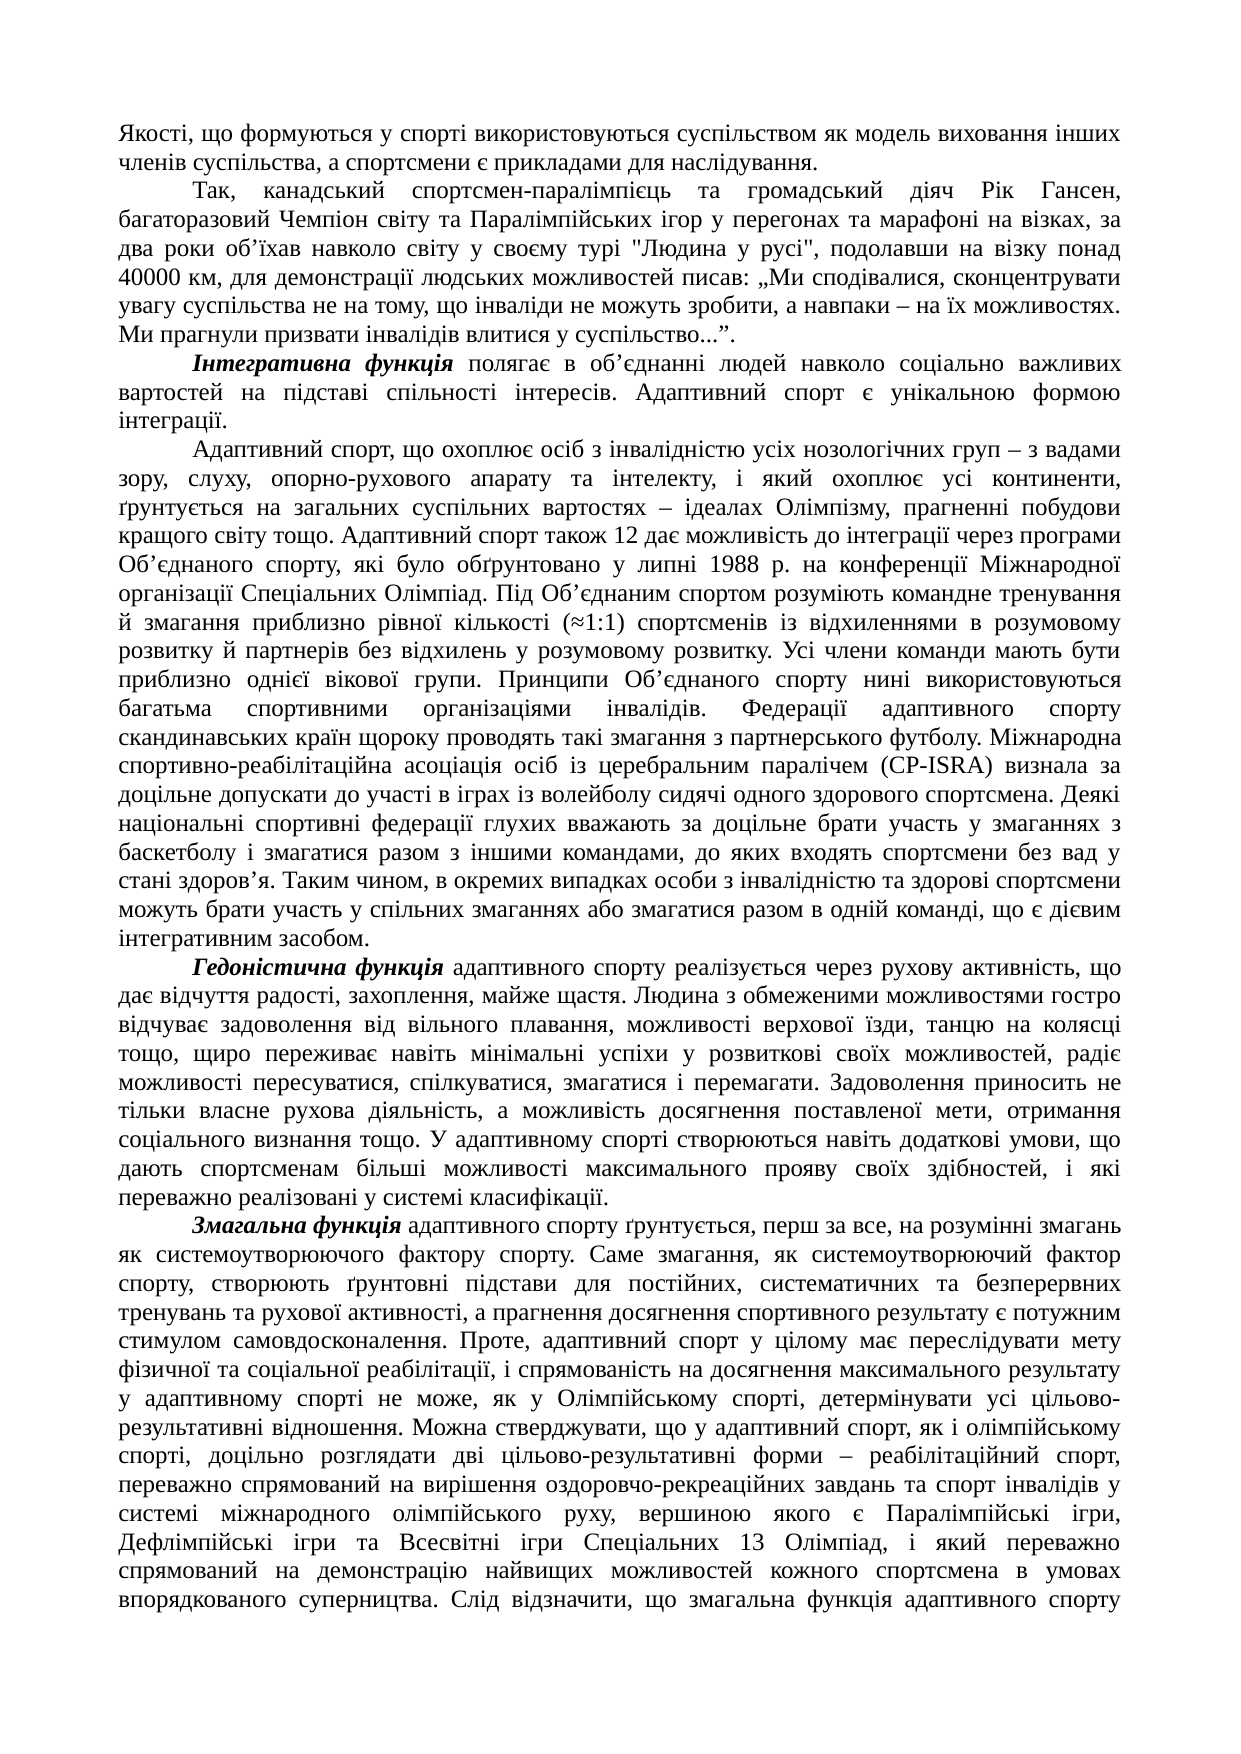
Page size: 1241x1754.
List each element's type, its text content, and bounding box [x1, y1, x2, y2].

text Змагальна функція адаптивного спорту ґрунтується, перш за все, на розумінні змагань як системоутворюючого фактору спорту. Саме змагання, як системоутворюючий фактор спорту, створюють ґрунтовні підстави для постійних, систематичних та безперервних тренувань та рухової активності, а прагнення досягнення спортивного результату є потужним стимулом самовдосконалення. Проте, адаптивний спорт у цілому має переслідувати мету фізичної та соціальної реабілітації, і спрямованість на досягнення максимального результату у адаптивному спорті не може, як у Олімпійському спорті, детермінувати усі цільово-результативні відношення. Можна стверджувати, що у адаптивний спорт, як і олімпійському спорті, доцільно розглядати дві цільово-результативні форми – реабілітаційний спорт, переважно спрямований на вирішення оздоровчо-рекреаційних завдань та спорт інвалідів у системі міжнародного олімпійського руху, вершиною якого є Паралімпійські ігри, Дефлімпійські ігри та Всесвітні ігри Спеціальних 13 Олімпіад, і який переважно спрямований на демонстрацію найвищих можливостей кожного спортсмена в умовах впорядкованого суперництва. Слід відзначити, що змагальна функція адаптивного спорту [118, 1211, 1122, 1613]
text Якості, що формуються у спорті використовуються суспільством як модель виховання інших членів суспільства, а спортсмени є прикладами для наслідування. [118, 118, 1122, 176]
text Адаптивний спорт, що охоплює осіб з інвалідністю усіх нозологічних груп – з вадами зору, слуху, опорно-рухового апарату та інтелекту, і який охоплює усі континенти, ґрунтується на загальних суспільних вартостях – ідеалах Олімпізму, прагненні побудови кращого світу тощо. Адаптивний спорт також 12 дає можливість до інтеграції через програми Об’єднаного спорту, які було обґрунтовано у липні 1988 р. на конференції Міжнародної організації Спеціальних Олімпіад. Під Об’єднаним спортом розуміють командне тренування й змагання приблизно рівної кількості (≈1:1) спортсменів із відхиленнями в розумовому розвитку й партнерів без відхилень у розумовому розвитку. Усі члени команди мають бути приблизно однієї вікової групи. Принципи Об’єднаного спорту нині використовуються багатьма спортивними організаціями інвалідів. Федерації адаптивного спорту скандинавських країн щороку проводять такі змагання з партнерського футболу. Міжнародна спортивно-реабілітаційна асоціація осіб із церебральним паралічем (CP-ISRA) визнала за доцільне допускати до участі в іграх із волейболу сидячі одного здорового спортсмена. Деякі національні спортивні федерації глухих вважають за доцільне брати участь у змаганнях з баскетболу і змагатися разом з іншими командами, до яких входять спортсмени без вад у стані здоров’я. Таким чином, в окремих випадках особи з інвалідністю та здорові спортсмени можуть брати участь у спільних змаганнях або змагатися разом в одній команді, що є дієвим інтегративним засобом. [118, 434, 1122, 952]
text Так, канадський спортсмен-паралімпієць та громадський діяч Рік Гансен, багаторазовий Чемпіон світу та Паралімпійських ігор у перегонах та марафоні на візках, за два роки об’їхав навколо світу у своєму турі "Людина у русі", подолавши на візку понад 40000 км, для демонстрації людських можливостей писав: „Ми сподівалися, сконцентрувати увагу суспільства не на тому, що інваліди не можуть зробити, а навпаки – на їх можливостях. Ми прагнули призвати інвалідів влитися у суспільство...”. [118, 176, 1122, 348]
text Інтегративна функція полягає в об’єднанні людей навколо соціально важливих вартостей на підставі спільності інтересів. Адаптивний спорт є унікальною формою інтеграції. [118, 348, 1122, 434]
text Гедоністична функція адаптивного спорту реалізується через рухову активність, що дає відчуття радості, захоплення, майже щастя. Людина з обмеженими можливостями гостро відчуває задоволення від вільного плавання, можливості верхової їзди, танцю на колясці тощо, щиро переживає навіть мінімальні успіхи у розвиткові своїх можливостей, радіє можливості пересуватися, спілкуватися, змагатися і перемагати. Задоволення приносить не тільки власне рухова діяльність, а можливість досягнення поставленої мети, отримання соціального визнання тощо. У адаптивному спорті створюються навіть додаткові умови, що дають спортсменам більші можливості максимального прояву своїх здібностей, і які переважно реалізовані у системі класифікації. [118, 952, 1122, 1211]
